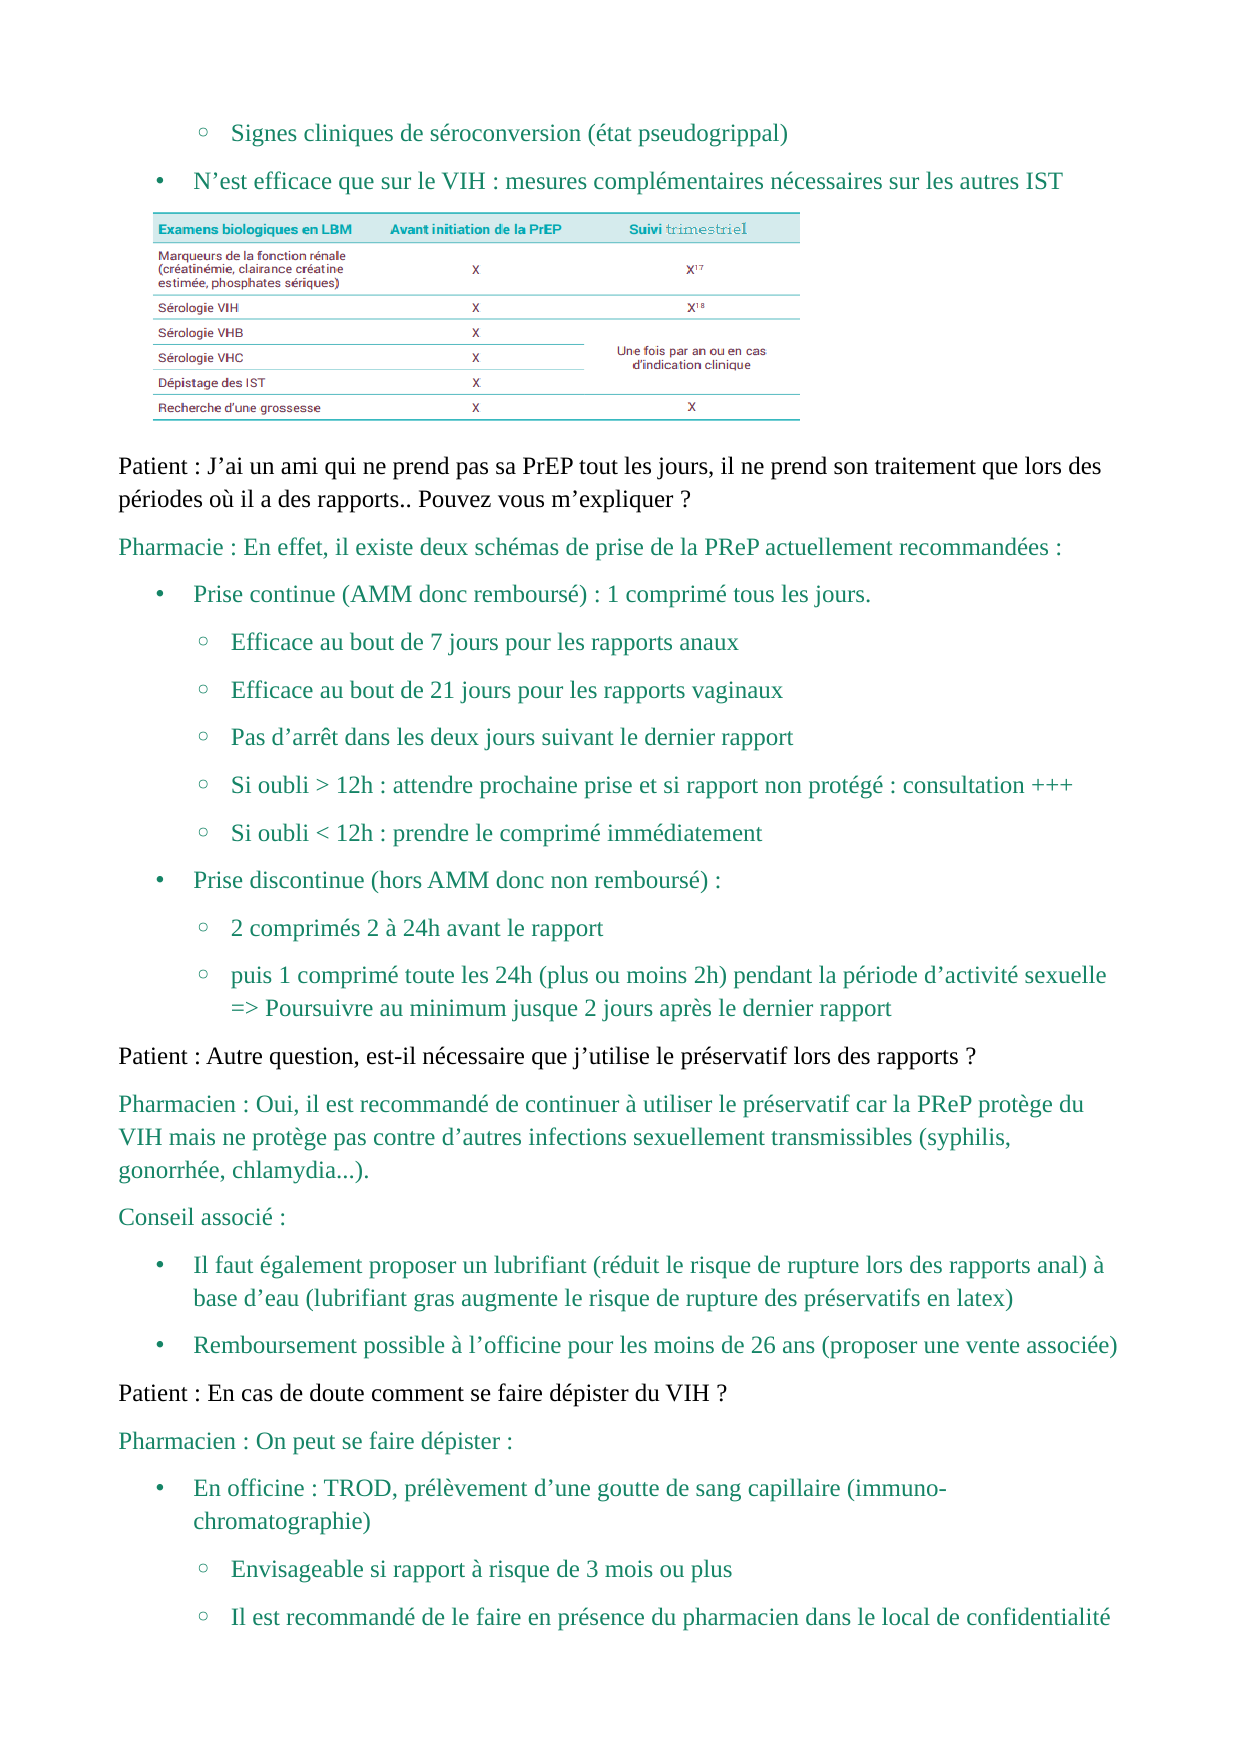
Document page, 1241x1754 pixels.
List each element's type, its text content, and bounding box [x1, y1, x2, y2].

list Envisageable si rapport à risque de 3 mois ou plus [193, 1554, 1122, 1583]
list Prise continue (AMM donc remboursé) : 1 comprimé tous les jours. [156, 579, 1122, 608]
list 2 comprimés 2 à 24h avant le rapport [193, 913, 1122, 942]
text Patient : En cas de doute comment se faire dépister du VIH ? [118, 1378, 1122, 1407]
text Pharmacie : En effet, il existe deux schémas de prise de la PReP actuellement recommandées : [118, 532, 1122, 561]
list Il est recommandé de le faire en présence du pharmacien dans le local de confidentialité [193, 1602, 1122, 1630]
list Pas d’arrêt dans les deux jours suivant le dernier rapport [193, 722, 1122, 751]
text Pharmacien : On peut se faire dépister : [118, 1426, 1122, 1454]
list puis 1 comprimé toute les 24h (plus ou moins 2h) pendant la période d’activité sexuelle => Poursuivre au minimum jusque 2 jours après le dernier rapport [193, 960, 1122, 1022]
list Signes cliniques de séroconversion (état pseudogrippal) [193, 118, 1122, 147]
text Conseil associé : [118, 1202, 1122, 1231]
list N’est efficace que sur le VIH : mesures complémentaires nécessaires sur les autres IST [156, 166, 1122, 194]
list Remboursement possible à l’officine pour les moins de 26 ans (proposer une vente associée) [156, 1331, 1122, 1359]
list Il faut également proposer un lubrifiant (réduit le risque de rupture lors des rapports anal) à base d’eau (lubrifiant gras augmente le risque de rupture des préservatifs en latex) [156, 1250, 1122, 1312]
list Prise discontinue (hors AMM donc non remboursé) : [156, 865, 1122, 894]
list Efficace au bout de 21 jours pour les rapports vaginaux [193, 675, 1122, 703]
picture [151, 211, 800, 422]
list Si oubli > 12h : attendre prochaine prise et si rapport non protégé : consultation +++ [193, 770, 1122, 799]
list En officine : TROD, prélèvement d’une goutte de sang capillaire (immuno-chromatographie) [156, 1473, 1122, 1535]
list Efficace au bout de 7 jours pour les rapports anaux [193, 627, 1122, 656]
text Pharmacien : Oui, il est recommandé de continuer à utiliser le préservatif car la PReP protège du VIH mais ne protège pas contre d’autres infections sexuellement transmissibles (syphilis, gonorrhée, chlamydia...). [118, 1089, 1122, 1183]
text Patient : Autre question, est-il nécessaire que j’utilise le préservatif lors des rapports ? [118, 1041, 1122, 1070]
text Patient : J’ai un ami qui ne prend pas sa PrEP tout les jours, il ne prend son traitement que lors des périodes où il a des rapports.. Pouvez vous m’expliquer ? [118, 451, 1122, 513]
list Si oubli < 12h : prendre le comprimé immédiatement [193, 818, 1122, 846]
